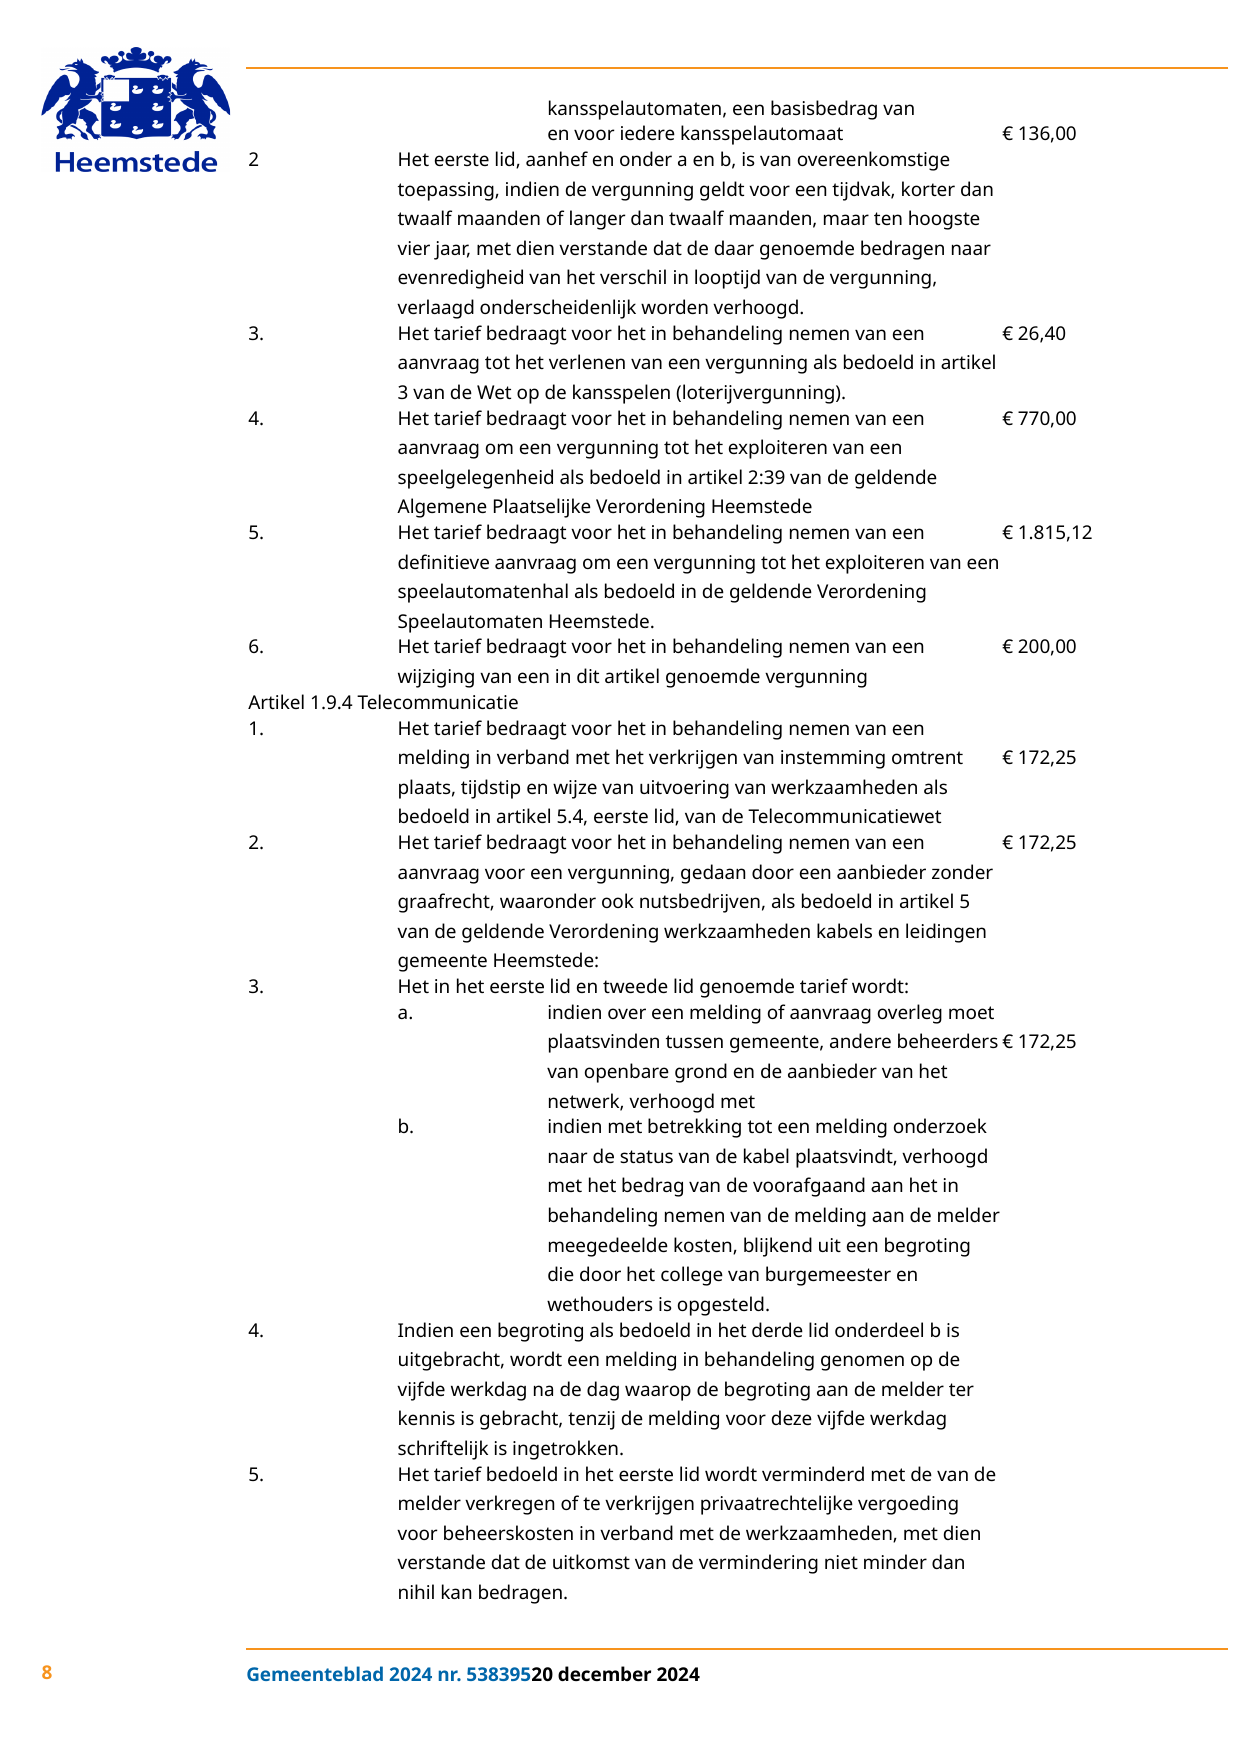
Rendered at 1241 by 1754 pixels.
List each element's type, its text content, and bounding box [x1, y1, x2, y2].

picture [41, 47, 231, 172]
table_cell 3. [248, 320, 397, 405]
table_cell Het in het eerste lid en tweede lid genoemde tarief wordt: [398, 973, 1002, 999]
table_cell Het tarief bedraagt voor het in behandeling nemen van een aanvraag tot het verlenen van een vergunning als bedoeld in artikel 3 van de Wet op de kansspelen (loterijvergunning). [398, 320, 1002, 405]
table_cell Indien een begroting als bedoeld in het derde lid onderdeel b is uitgebracht, wordt een melding in behandeling genomen op de vijfde werkdag na de dag waarop de begroting aan de melder ter kennis is gebracht, tenzij de melding voor deze vijfde werkdag schriftelijk is ingetrokken. [398, 1317, 1002, 1461]
table_cell Artikel 1.9.4 Telecommunicatie [248, 689, 1002, 715]
table_cell 4. [248, 405, 397, 519]
table_cell Het tarief bedraagt voor het in behandeling nemen van een definitieve aanvraag om een vergunning tot het exploiteren van een speelautomatenhal als bedoeld in de geldende Verordening Speelautomaten Heemstede. [398, 519, 1002, 634]
table_cell € 26,40 [1002, 320, 1152, 405]
table_cell 5. [248, 1461, 397, 1605]
table_cell a. [398, 999, 547, 1113]
table_cell € 770,00 [1002, 405, 1152, 519]
table_cell 1. [248, 715, 397, 829]
table_cell indien over een melding of aanvraag overleg moet plaatsvinden tussen gemeente, andere beheerders van openbare grond en de aanbieder van het netwerk, verhoogd met [547, 999, 1002, 1113]
table_cell [398, 121, 547, 146]
table_cell 2. [248, 829, 397, 973]
table_cell € 1.815,12 [1002, 519, 1152, 634]
table_cell kansspelautomaten, een basisbedrag van [547, 95, 1002, 121]
table_cell [1002, 1461, 1152, 1605]
table_cell [248, 999, 397, 1113]
table_cell [248, 95, 397, 121]
table_cell € 172,25 [1002, 829, 1152, 973]
table_cell Het tarief bedraagt voor het in behandeling nemen van een aanvraag voor een vergunning, gedaan door een aanbieder zonder graafrecht, waaronder ook nutsbedrijven, als bedoeld in artikel 5 van de geldende Verordening werkzaamheden kabels en leidingen gemeente Heemstede: [398, 829, 1002, 973]
table_cell [398, 95, 547, 121]
table_cell 5. [248, 519, 397, 634]
table_cell € 200,00 [1002, 634, 1152, 689]
table_cell € 136,00 [1002, 121, 1152, 146]
table_cell Het tarief bedraagt voor het in behandeling nemen van een wijziging van een in dit artikel genoemde vergunning [398, 634, 1002, 689]
table_cell 4. [248, 1317, 397, 1461]
table_cell b. [398, 1114, 547, 1317]
table_cell [248, 121, 397, 146]
table_cell 2 [248, 146, 397, 320]
table_cell en voor iedere kansspelautomaat [547, 121, 1002, 146]
table_cell [1002, 689, 1152, 715]
table_cell Het tarief bedraagt voor het in behandeling nemen van een aanvraag om een vergunning tot het exploiteren van een speelgelegenheid als bedoeld in artikel 2:39 van de geldende Algemene Plaatselijke Verordening Heemstede [398, 405, 1002, 519]
table_cell [1002, 1114, 1152, 1317]
table_cell Het tarief bedraagt voor het in behandeling nemen van een melding in verband met het verkrijgen van instemming omtrent plaats, tijdstip en wijze van uitvoering van werkzaamheden als bedoeld in artikel 5.4, eerste lid, van de Telecommunicatiewet [398, 715, 1002, 829]
table_cell [1002, 1317, 1152, 1461]
table_cell € 172,25 [1002, 999, 1152, 1113]
table_cell € 172,25 [1002, 715, 1152, 829]
table_cell [1002, 146, 1152, 320]
table_cell Het tarief bedoeld in het eerste lid wordt verminderd met de van de melder verkregen of te verkrijgen privaatrechtelijke vergoeding voor beheerskosten in verband met de werkzaamheden, met dien verstande dat de uitkomst van de vermindering niet minder dan nihil kan bedragen. [398, 1461, 1002, 1605]
table_cell [248, 1114, 397, 1317]
table_cell [1002, 95, 1152, 121]
table_cell 3. [248, 973, 397, 999]
table_cell [1002, 973, 1152, 999]
table_cell 6. [248, 634, 397, 689]
table_cell indien met betrekking tot een melding onderzoek naar de status van de kabel plaatsvindt, verhoogd met het bedrag van de voorafgaand aan het in behandeling nemen van de melding aan de melder meegedeelde kosten, blijkend uit een begroting die door het college van burgemeester en wethouders is opgesteld. [547, 1114, 1002, 1317]
table_cell Het eerste lid, aanhef en onder a en b, is van overeenkomstige toepassing, indien de vergunning geldt voor een tijdvak, korter dan twaalf maanden of langer dan twaalf maanden, maar ten hoogste vier jaar, met dien verstande dat de daar genoemde bedragen naar evenredigheid van het verschil in looptijd van de vergunning, verlaagd onderscheidenlijk worden verhoogd. [398, 146, 1002, 320]
